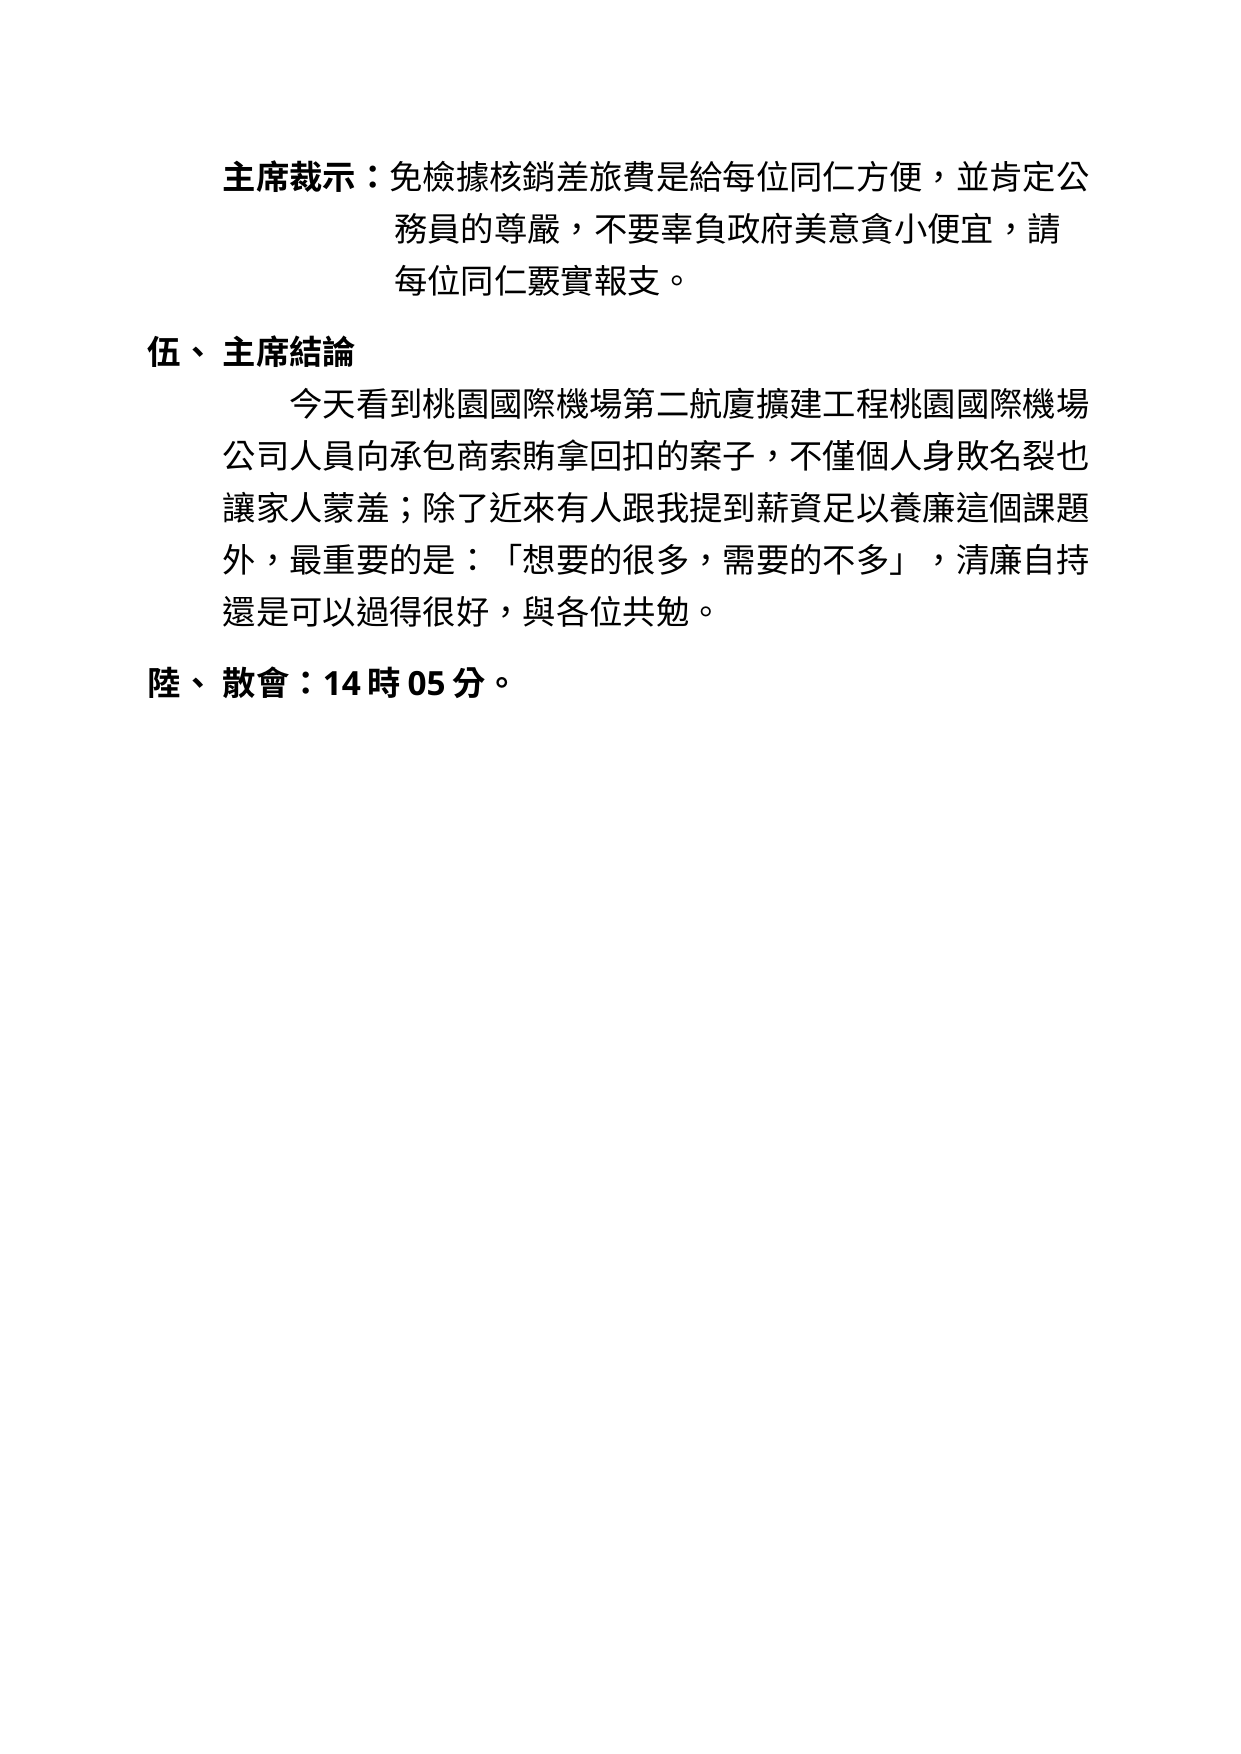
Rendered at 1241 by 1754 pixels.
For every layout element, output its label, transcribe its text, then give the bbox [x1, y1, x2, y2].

list 今天看到桃園國際機場第二航廈擴建工程桃園國際機場公司人員向承包商索賄拿回扣的案子，不僅個人身敗名裂也讓家人蒙羞；除了近來有人跟我提到薪資足以養廉這個課題外，最重要的是：「想要的很多，需要的不多」，清廉自持還是可以過得很好，與各位共勉。 [223, 375, 1092, 635]
list 主席結論 [148, 323, 1092, 375]
list 散會：14時05分。 [148, 654, 1092, 706]
list 主席裁示：免檢據核銷差旅費是給每位同仁方便，並肯定公務員的尊嚴，不要辜負政府美意貪小便宜，請每位同仁覈實報支。 [223, 148, 1092, 304]
